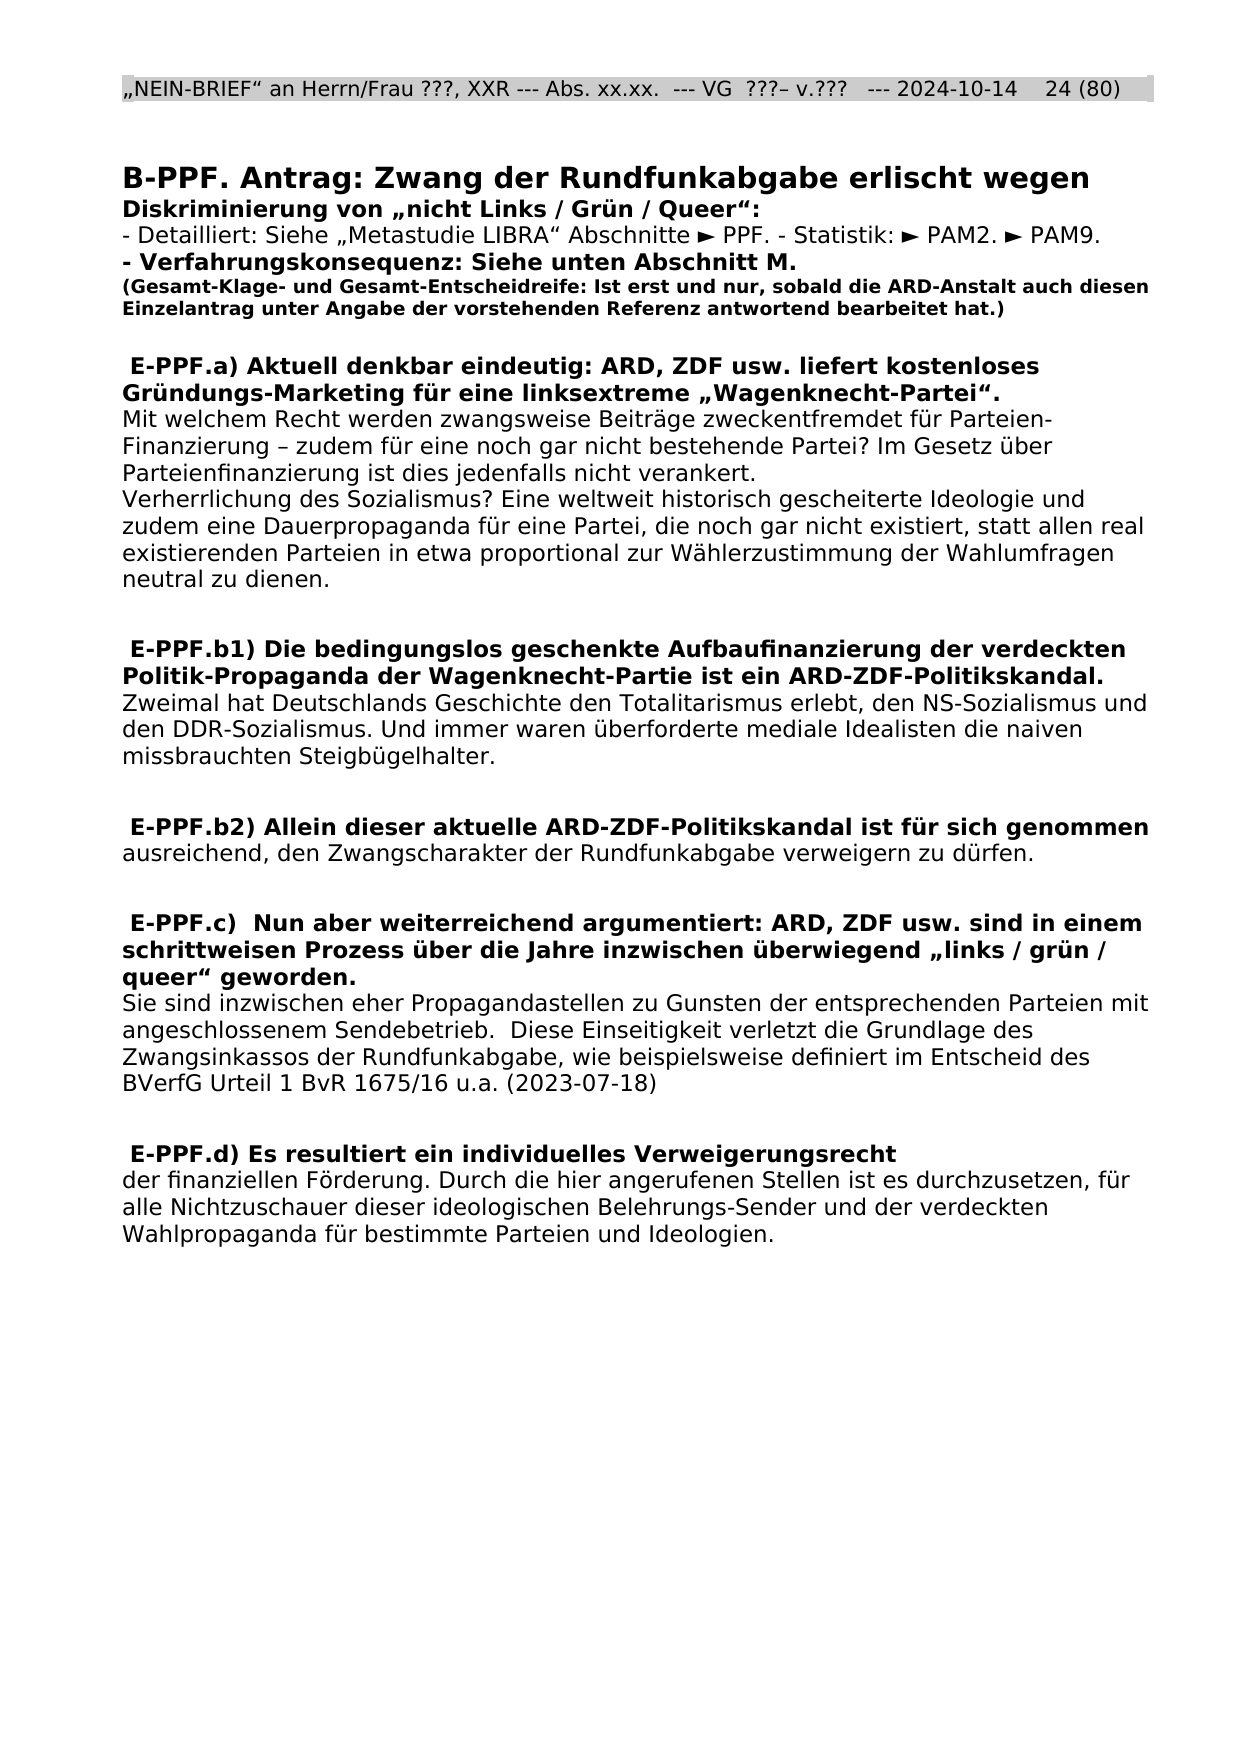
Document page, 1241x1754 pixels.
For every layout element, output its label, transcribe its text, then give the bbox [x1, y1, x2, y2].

text B-PPF. Antrag: Zwang der Rundfunkabgabe erlischt wegen [122, 162, 1158, 196]
text - Detailliert: Siehe „Metastudie LIBRA“ Abschnitte ► PPF. - Statistik: ► PAM2. ► PAM9. [122, 222, 1158, 249]
text ausreichend, den Zwangscharakter der Rundfunkabgabe verweigern zu dürfen. [122, 840, 1158, 867]
text der finanziellen Förderung. Durch die hier angerufenen Stellen ist es durchzusetzen, für alle Nichtzuschauer dieser ideologischen Belehrungs-Sender und der verdeckten Wahlpropaganda für bestimmte Parteien und Ideologien. [122, 1168, 1158, 1248]
text Diskriminierung von „nicht Links / Grün / Queer“: [122, 196, 1158, 222]
text E-PPF.b1) Die bedingungslos geschenkte Aufbaufinanzierung der verdeckten Politik-Propaganda der Wagenknecht-Partie ist ein ARD-ZDF-Politikskandal. [122, 637, 1158, 690]
text Verherrlichung des Sozialismus? Eine weltweit historisch gescheiterte Ideologie und zudem eine Dauerpropaganda für eine Partei, die noch gar nicht existiert, statt allen real existierenden Parteien in etwa proportional zur Wählerzustimmung der Wahlumfragen neutral zu dienen. [122, 486, 1158, 593]
text (Gesamt-Klage- und Gesamt-Entscheidreife: Ist erst und nur, sobald die ARD-Anstalt auch diesen Einzelantrag unter Angabe der vorstehenden Referenz antwortend bearbeitet hat.) [122, 276, 1158, 319]
text E-PPF.a) Aktuell denkbar eindeutig: ARD, ZDF usw. liefert kostenloses Gründungs-Marketing für eine linksextreme „Wagenknecht-Partei“. [122, 353, 1158, 406]
text Zweimal hat Deutschlands Geschichte den Totalitarismus erlebt, den NS-Sozialismus und den DDR-Sozialismus. Und immer waren überforderte mediale Idealisten die naiven missbrauchten Steigbügelhalter. [122, 690, 1158, 770]
text E-PPF.d) Es resultiert ein individuelles Verweigerungsrecht [122, 1141, 1158, 1168]
text E-PPF.b2) Allein dieser aktuelle ARD-ZDF-Politikskandal ist für sich genommen [122, 814, 1158, 840]
text Sie sind inzwischen eher Propagandastellen zu Gunsten der entsprechenden Parteien mit angeschlossenem Sendebetrieb. Diese Einseitigkeit verletzt die Grundlage des Zwangsinkassos der Rundfunkabgabe, wie beispielsweise definiert im Entscheid des BVerfG Urteil 1 BvR 1675/16 u.a. (2023-07-18) [122, 991, 1158, 1097]
text Mit welchem Recht werden zwangsweise Beiträge zweckentfremdet für Parteien-Finanzierung – zudem für eine noch gar nicht bestehende Partei? Im Gesetz über Parteienfinanzierung ist dies jedenfalls nicht verankert. [122, 406, 1158, 486]
text - Verfahrungskonsequenz: Siehe unten Abschnitt M. [122, 249, 1158, 276]
text E-PPF.c) Nun aber weiterreichend argumentiert: ARD, ZDF usw. sind in einem schrittweisen Prozess über die Jahre inzwischen überwiegend „links / grün / queer“ geworden. [122, 911, 1158, 991]
